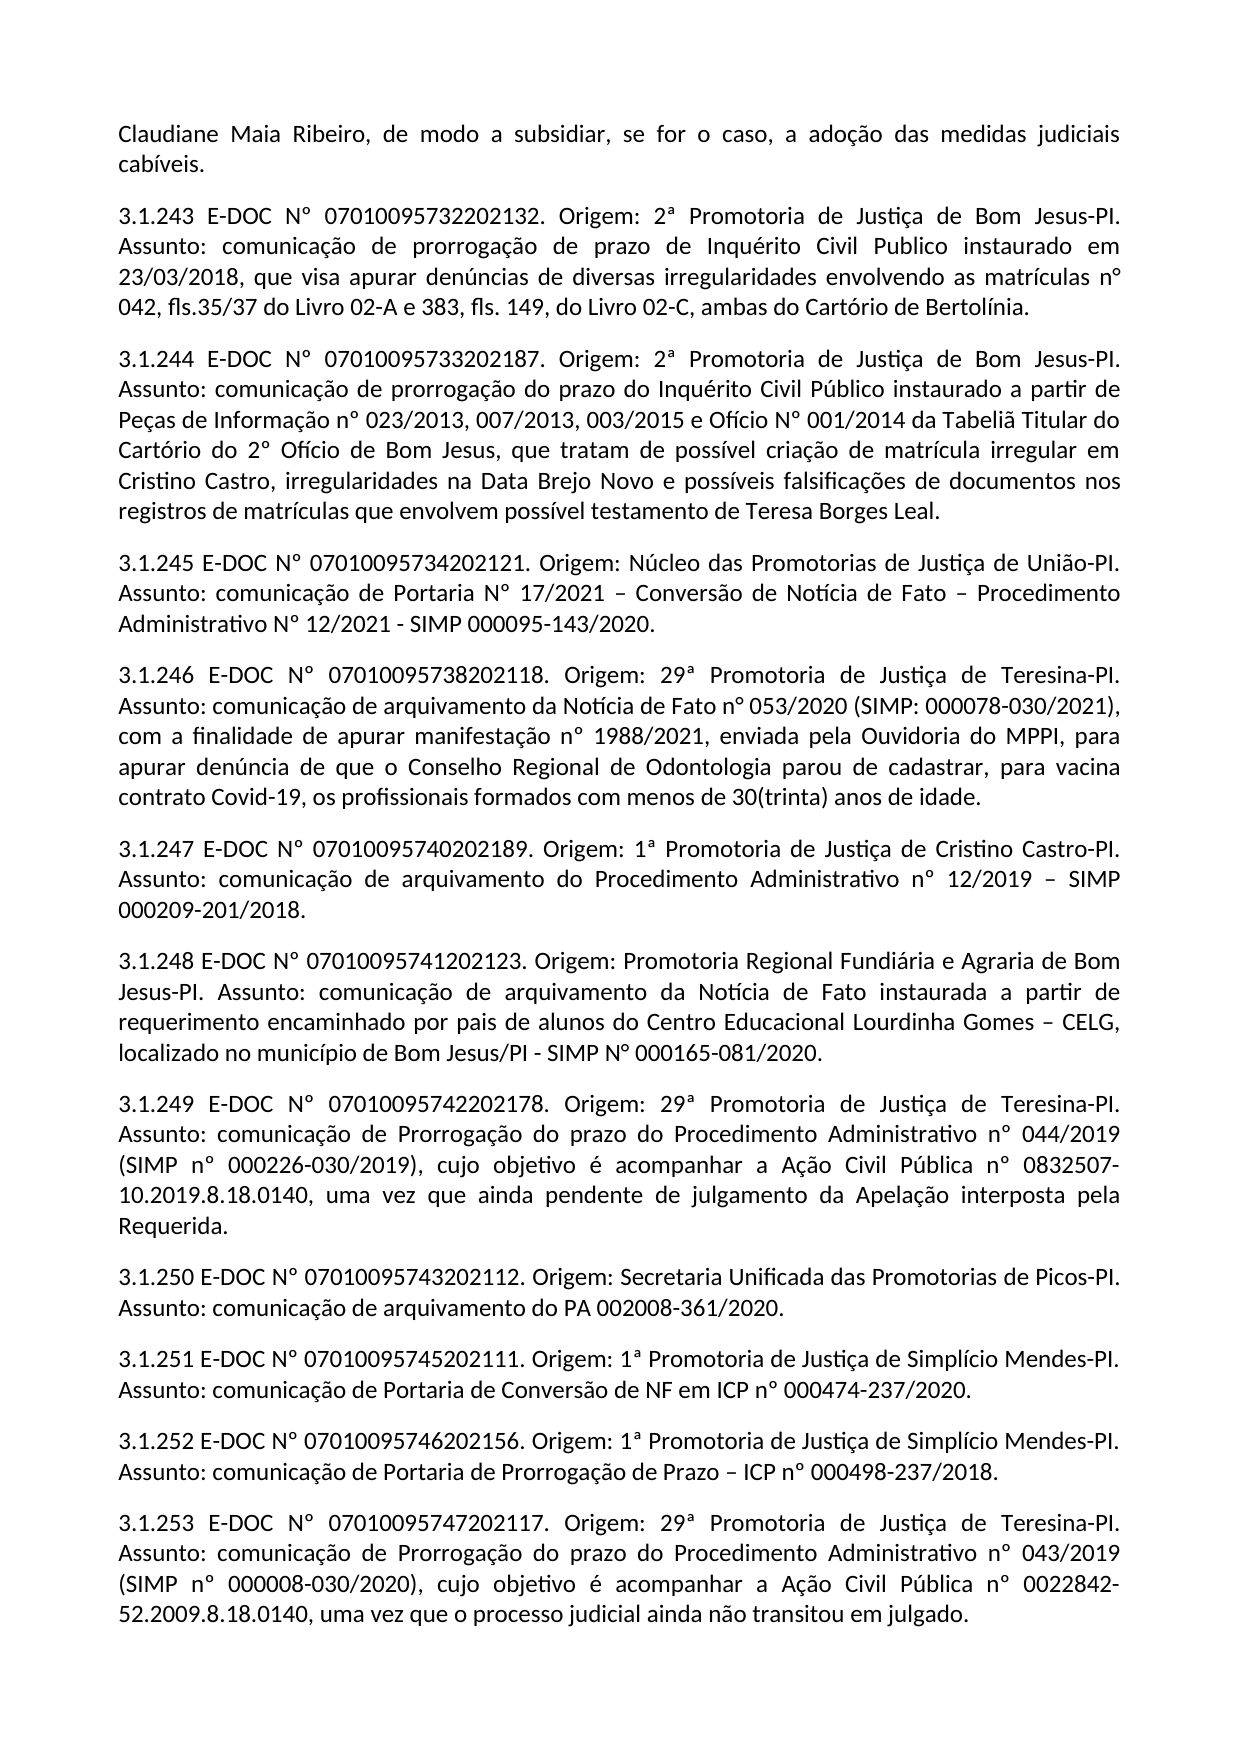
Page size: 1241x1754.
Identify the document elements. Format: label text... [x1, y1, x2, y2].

text 3.1.247 E-DOC Nº 07010095740202189. Origem: 1ª Promotoria de Justiça de Cristino Castro-PI. Assunto: comunicação de arquivamento do Procedimento Administrativo nº 12/2019 – SIMP 000209-201/2018. [118, 833, 1122, 924]
text 3.1.243 E-DOC Nº 07010095732202132. Origem: 2ª Promotoria de Justiça de Bom Jesus-PI. Assunto: comunicação de prorrogação de prazo de Inquérito Civil Publico instaurado em 23/03/2018, que visa apurar denúncias de diversas irregularidades envolvendo as matrículas n° 042, fls.35/37 do Livro 02-A e 383, fls. 149, do Livro 02-C, ambas do Cartório de Bertolínia. [118, 200, 1122, 322]
text 3.1.246 E-DOC Nº 07010095738202118. Origem: 29ª Promotoria de Justiça de Teresina-PI. Assunto: comunicação de arquivamento da Notícia de Fato n° 053/2020 (SIMP: 000078-030/2021), com a finalidade de apurar manifestação nº 1988/2021, enviada pela Ouvidoria do MPPI, para apurar denúncia de que o Conselho Regional de Odontologia parou de cadastrar, para vacina contrato Covid-19, os profissionais formados com menos de 30(trinta) anos de idade. [118, 659, 1122, 812]
text 3.1.248 E-DOC Nº 07010095741202123. Origem: Promotoria Regional Fundiária e Agraria de Bom Jesus-PI. Assunto: comunicação de arquivamento da Notícia de Fato instaurada a partir de requerimento encaminhado por pais de alunos do Centro Educacional Lourdinha Gomes – CELG, localizado no município de Bom Jesus/PI - SIMP N° 000165-081/2020. [118, 945, 1122, 1067]
text 3.1.250 E-DOC Nº 07010095743202112. Origem: Secretaria Unificada das Promotorias de Picos-PI. Assunto: comunicação de arquivamento do PA 002008-361/2020. [118, 1261, 1122, 1322]
text 3.1.253 E-DOC Nº 07010095747202117. Origem: 29ª Promotoria de Justiça de Teresina-PI. Assunto: comunicação de Prorrogação do prazo do Procedimento Administrativo nº 043/2019 (SIMP nº 000008-030/2020), cujo objetivo é acompanhar a Ação Civil Pública nº 0022842-52.2009.8.18.0140, uma vez que o processo judicial ainda não transitou em julgado. [118, 1507, 1122, 1629]
text 3.1.245 E-DOC Nº 07010095734202121. Origem: Núcleo das Promotorias de Justiça de União-PI. Assunto: comunicação de Portaria Nº 17/2021 – Conversão de Notícia de Fato – Procedimento Administrativo Nº 12/2021 - SIMP 000095-143/2020. [118, 547, 1122, 638]
text 3.1.249 E-DOC Nº 07010095742202178. Origem: 29ª Promotoria de Justiça de Teresina-PI. Assunto: comunicação de Prorrogação do prazo do Procedimento Administrativo nº 044/2019 (SIMP nº 000226-030/2019), cujo objetivo é acompanhar a Ação Civil Pública nº 0832507-10.2019.8.18.0140, uma vez que ainda pendente de julgamento da Apelação interposta pela Requerida. [118, 1088, 1122, 1241]
text 3.1.244 E-DOC Nº 07010095733202187. Origem: 2ª Promotoria de Justiça de Bom Jesus-PI. Assunto: comunicação de prorrogação do prazo do Inquérito Civil Público instaurado a partir de Peças de Informação nº 023/2013, 007/2013, 003/2015 e Ofício Nº 001/2014 da Tabeliã Titular do Cartório do 2º Ofício de Bom Jesus, que tratam de possível criação de matrícula irregular em Cristino Castro, irregularidades na Data Brejo Novo e possíveis falsificações de documentos nos registros de matrículas que envolvem possível testamento de Teresa Borges Leal. [118, 343, 1122, 526]
text Claudiane Maia Ribeiro, de modo a subsidiar, se for o caso, a adoção das medidas judiciais cabíveis. [118, 118, 1122, 179]
text 3.1.252 E-DOC Nº 07010095746202156. Origem: 1ª Promotoria de Justiça de Simplício Mendes-PI. Assunto: comunicação de Portaria de Prorrogação de Prazo – ICP nº 000498-237/2018. [118, 1425, 1122, 1486]
text 3.1.251 E-DOC Nº 07010095745202111. Origem: 1ª Promotoria de Justiça de Simplício Mendes-PI. Assunto: comunicação de Portaria de Conversão de NF em ICP nº 000474-237/2020. [118, 1343, 1122, 1404]
